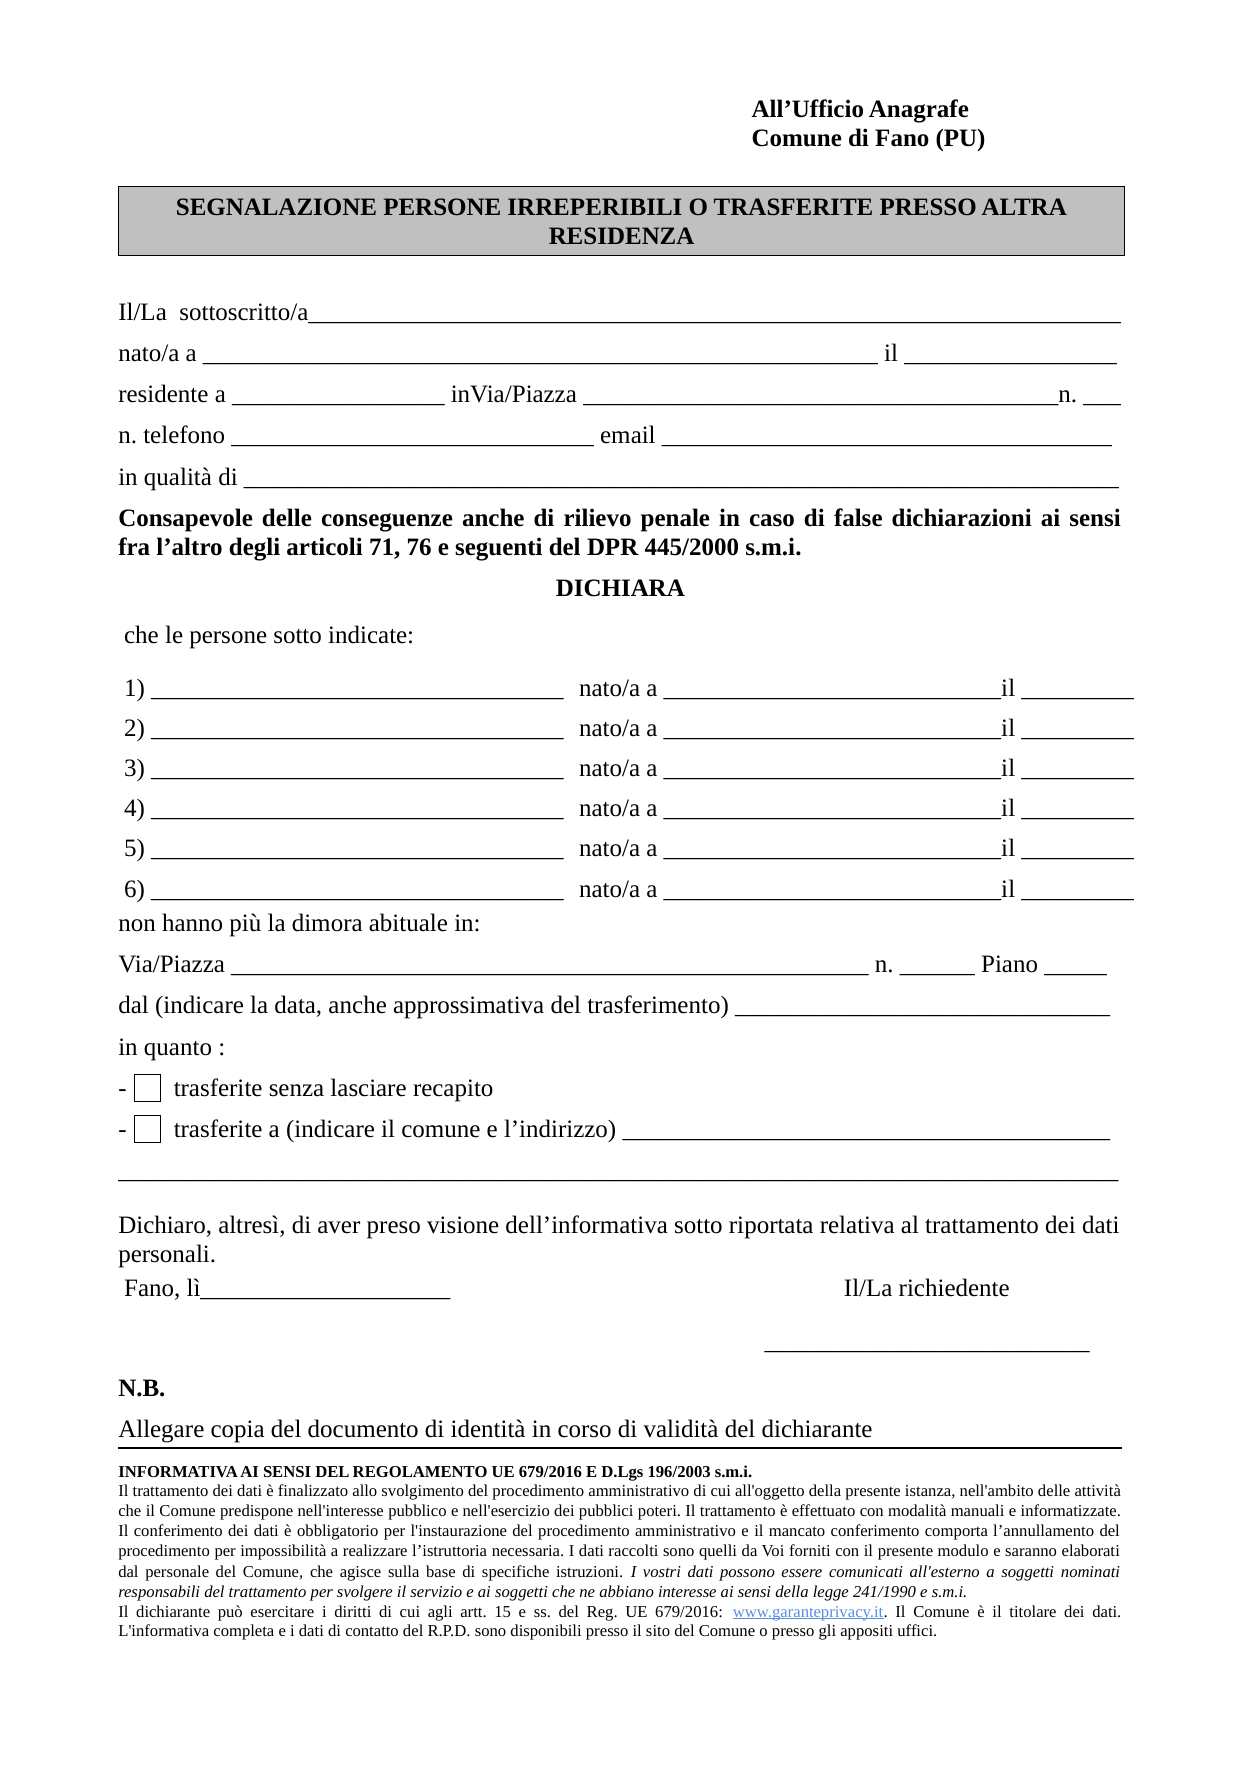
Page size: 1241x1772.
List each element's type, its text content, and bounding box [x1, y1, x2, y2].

text nato/a a ______________________________________________________ il _________________ [118, 338, 1122, 367]
table_cell nato/a a ___________________________il _________ [573, 828, 1146, 868]
text dal (indicare la data, anche approssimativa del trasferimento) ______________________________ [118, 991, 1122, 1019]
text n. telefono _____________________________ email ____________________________________ [118, 420, 1122, 449]
table_cell 3) _________________________________ [118, 747, 573, 787]
table_cell 4) _________________________________ [118, 788, 573, 828]
text Via/Piazza ___________________________________________________ n. ______ Piano _____ [118, 949, 1122, 978]
text Allegare copia del documento di identità in corso di validità del dichiarante [118, 1414, 1122, 1447]
text Consapevole delle conseguenze anche di rilievo penale in caso di false dichiarazioni ai sensi fra l’altro degli articoli 71, 76 e seguenti del DPR 445/2000 s.m.i. [118, 503, 1122, 560]
table_cell 5) _________________________________ [118, 828, 573, 868]
table_cell 6) _________________________________ [118, 868, 573, 908]
table_cell nato/a a ___________________________il _________ [573, 788, 1146, 828]
text - trasferite senza lasciare recapito [118, 1073, 1122, 1102]
table_cell __________________________ [731, 1320, 1123, 1373]
text N.B. [118, 1373, 1122, 1402]
text ________________________________________________________________________________ [118, 1156, 1122, 1184]
table_cell [118, 1320, 731, 1373]
table_cell 2) _________________________________ [118, 707, 573, 747]
table_header All’Ufficio Anagrafe Comune di Fano (PU) [746, 89, 1124, 186]
table_header Fano, lì____________________ [118, 1268, 731, 1320]
table_header [118, 89, 746, 186]
text Il/La sottoscritto/a_________________________________________________________________ [118, 297, 1122, 325]
table_cell nato/a a ___________________________il _________ [573, 667, 1146, 707]
table_header che le persone sotto indicate: [118, 614, 1146, 667]
table_header Il/La richiedente [731, 1268, 1123, 1320]
table_cell nato/a a ___________________________il _________ [573, 868, 1146, 908]
table_cell 1) _________________________________ [118, 667, 573, 707]
text Il trattamento dei dati è finalizzato allo svolgimento del procedimento amministrativo di cui all'oggetto della presente istanza, nell'ambito delle attività che il Comune predispone nell'interesse pubblico e nell'esercizio dei pubblici poteri. Il trattamento è effettuato con modalità manuali e informatizzate. Il conferimento dei dati è obbligatorio per l'instaurazione del procedimento amministrativo e il mancato conferimento comporta l’annullamento del procedimento per impossibilità a realizzare l’istruttoria necessaria. I dati raccolti sono quelli da Voi forniti con il presente modulo e saranno elaborati dal personale del Comune, che agisce sulla base di specifiche istruzioni. I vostri dati possono essere comunicati all'esterno a soggetti nominati responsabili del trattamento per svolgere il servizio e ai soggetti che ne abbiano interesse ai sensi della legge 241/1990 e s.m.i. [118, 1481, 1122, 1601]
text - trasferite a (indicare il comune e l’indirizzo) _______________________________________ [118, 1114, 1122, 1143]
table_cell SEGNALAZIONE PERSONE IRREPERIBILI O TRASFERITE PRESSO ALTRA RESIDENZA [119, 187, 1124, 255]
text in quanto : [118, 1032, 1122, 1061]
table_cell nato/a a ___________________________il _________ [573, 747, 1146, 787]
text Il dichiarante può esercitare i diritti di cui agli artt. 15 e ss. del Reg. UE 679/2016: www.garanteprivacy.it. Il Comune è il titolare dei dati. L'informativa completa e i dati di contatto del R.P.D. sono disponibili presso il sito del Comune o presso gli appositi uffici. [118, 1602, 1122, 1640]
text Dichiaro, altresì, di aver preso visione dell’informativa sotto riportata relativa al trattamento dei dati personali. [118, 1210, 1122, 1268]
text in qualità di ______________________________________________________________________ [118, 462, 1122, 490]
text non hanno più la dimora abituale in: [118, 908, 1122, 937]
text DICHIARA [118, 573, 1122, 602]
table_cell nato/a a ___________________________il _________ [573, 707, 1146, 747]
text INFORMATIVA AI SENSI DEL REGOLAMENTO UE 679/2016 E D.Lgs 196/2003 s.m.i. [118, 1462, 1122, 1481]
text residente a _________________ inVia/Piazza ______________________________________n. ___ [118, 379, 1122, 408]
